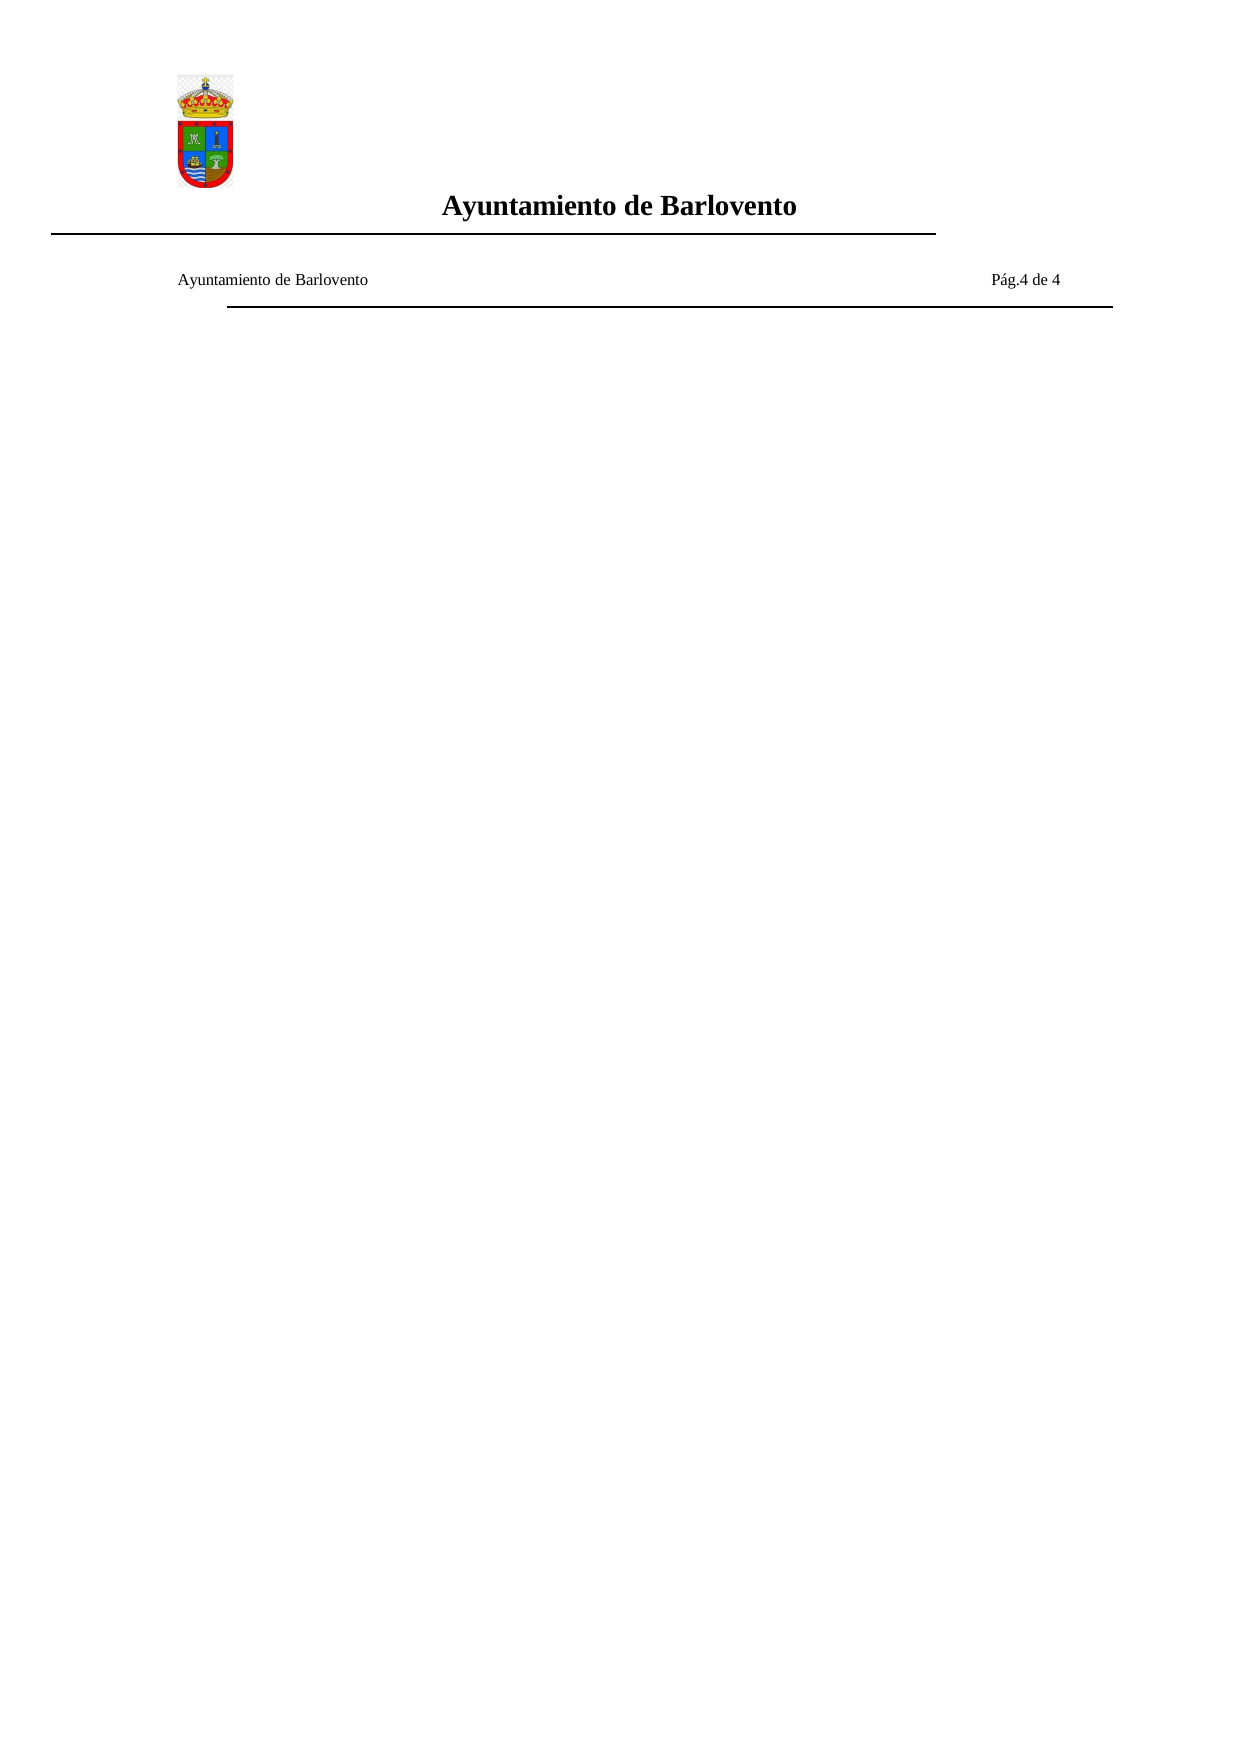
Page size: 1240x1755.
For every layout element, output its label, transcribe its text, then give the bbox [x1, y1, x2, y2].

text Ayuntamiento de Barlovento Pág.4 de 4 [177, 270, 1196, 289]
